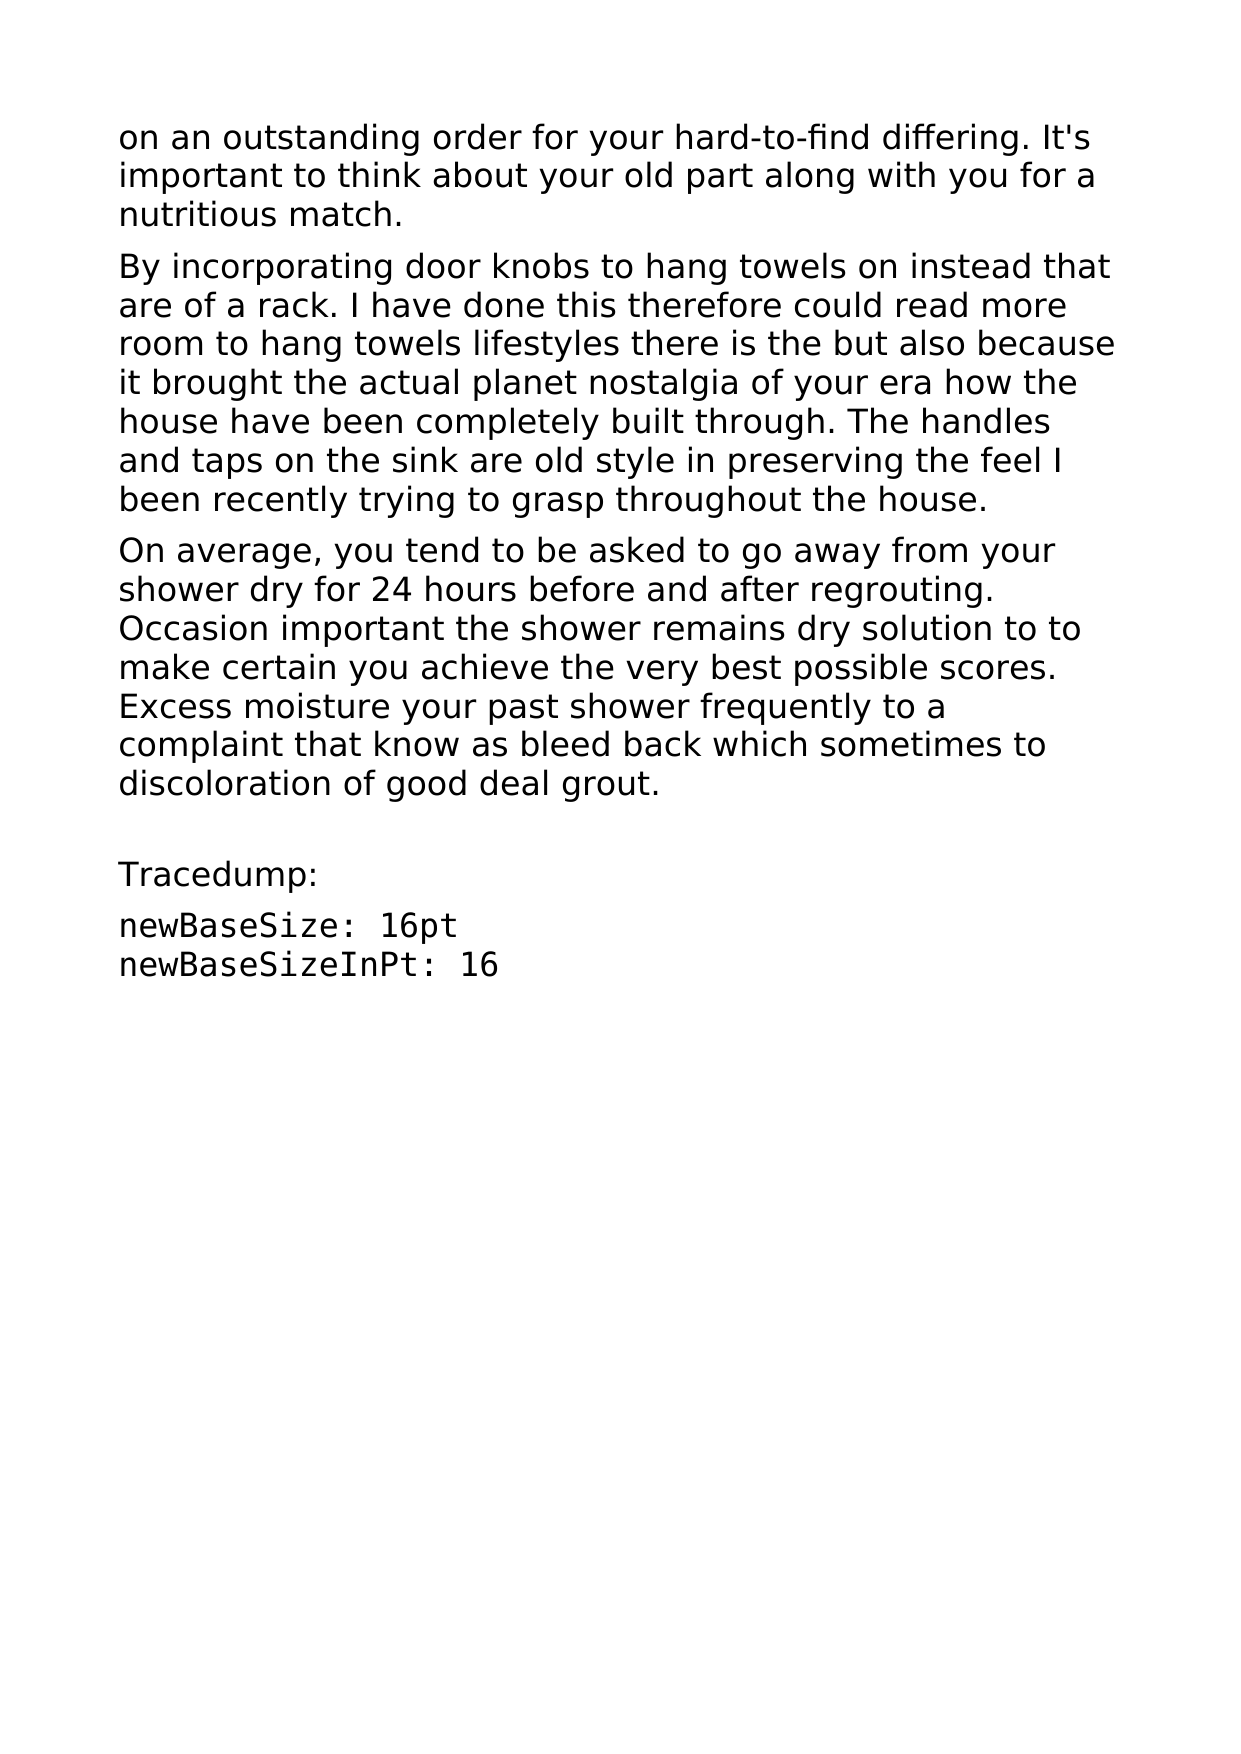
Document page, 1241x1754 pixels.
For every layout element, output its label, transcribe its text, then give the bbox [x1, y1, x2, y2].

text Tracedump: [118, 816, 1122, 894]
text newBaseSize: 16pt newBaseSizeInPt: 16 [118, 906, 1122, 984]
text on an outstanding order for your hard-to-find differing. It's important to think about your old part along with you for a nutritious match. [118, 118, 1122, 235]
text On average, you tend to be asked to go away from your shower dry for 24 hours before and after regrouting. Occasion important the shower remains dry solution to to make certain you achieve the very best possible scores. Excess moisture your past shower frequently to a complaint that know as bleed back which sometimes to discoloration of good deal grout. [118, 532, 1122, 804]
text By incorporating door knobs to hang towels on instead that are of a rack. I have done this therefore could read more room to hang towels lifestyles there is the but also because it brought the actual planet nostalgia of your era how the house have been completely built through. The handles and taps on the sink are old style in preserving the feel I been recently trying to grasp throughout the house. [118, 247, 1122, 519]
